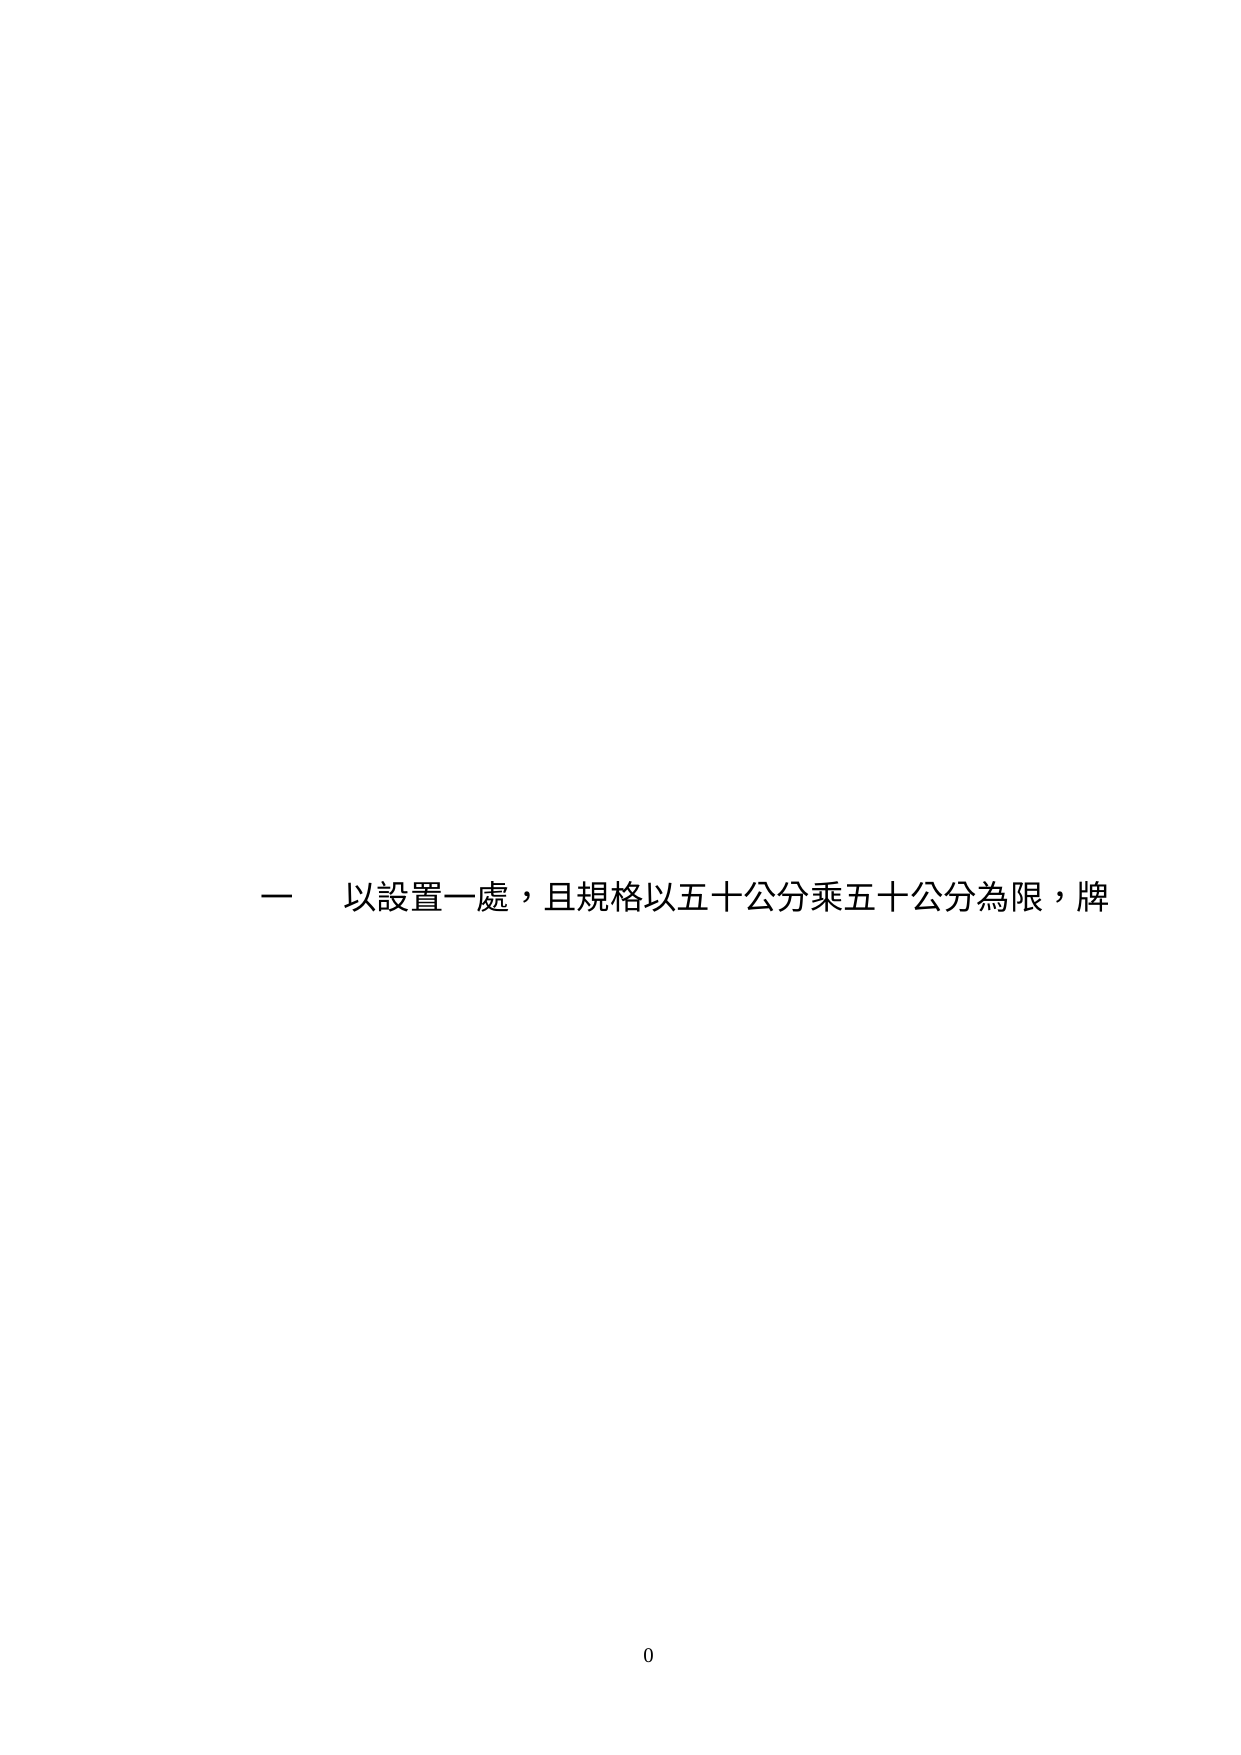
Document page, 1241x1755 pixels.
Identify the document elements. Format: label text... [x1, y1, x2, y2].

text 一 以設置一處，且規格以五十公分乘五十公分為限，牌 [260, 854, 1116, 916]
